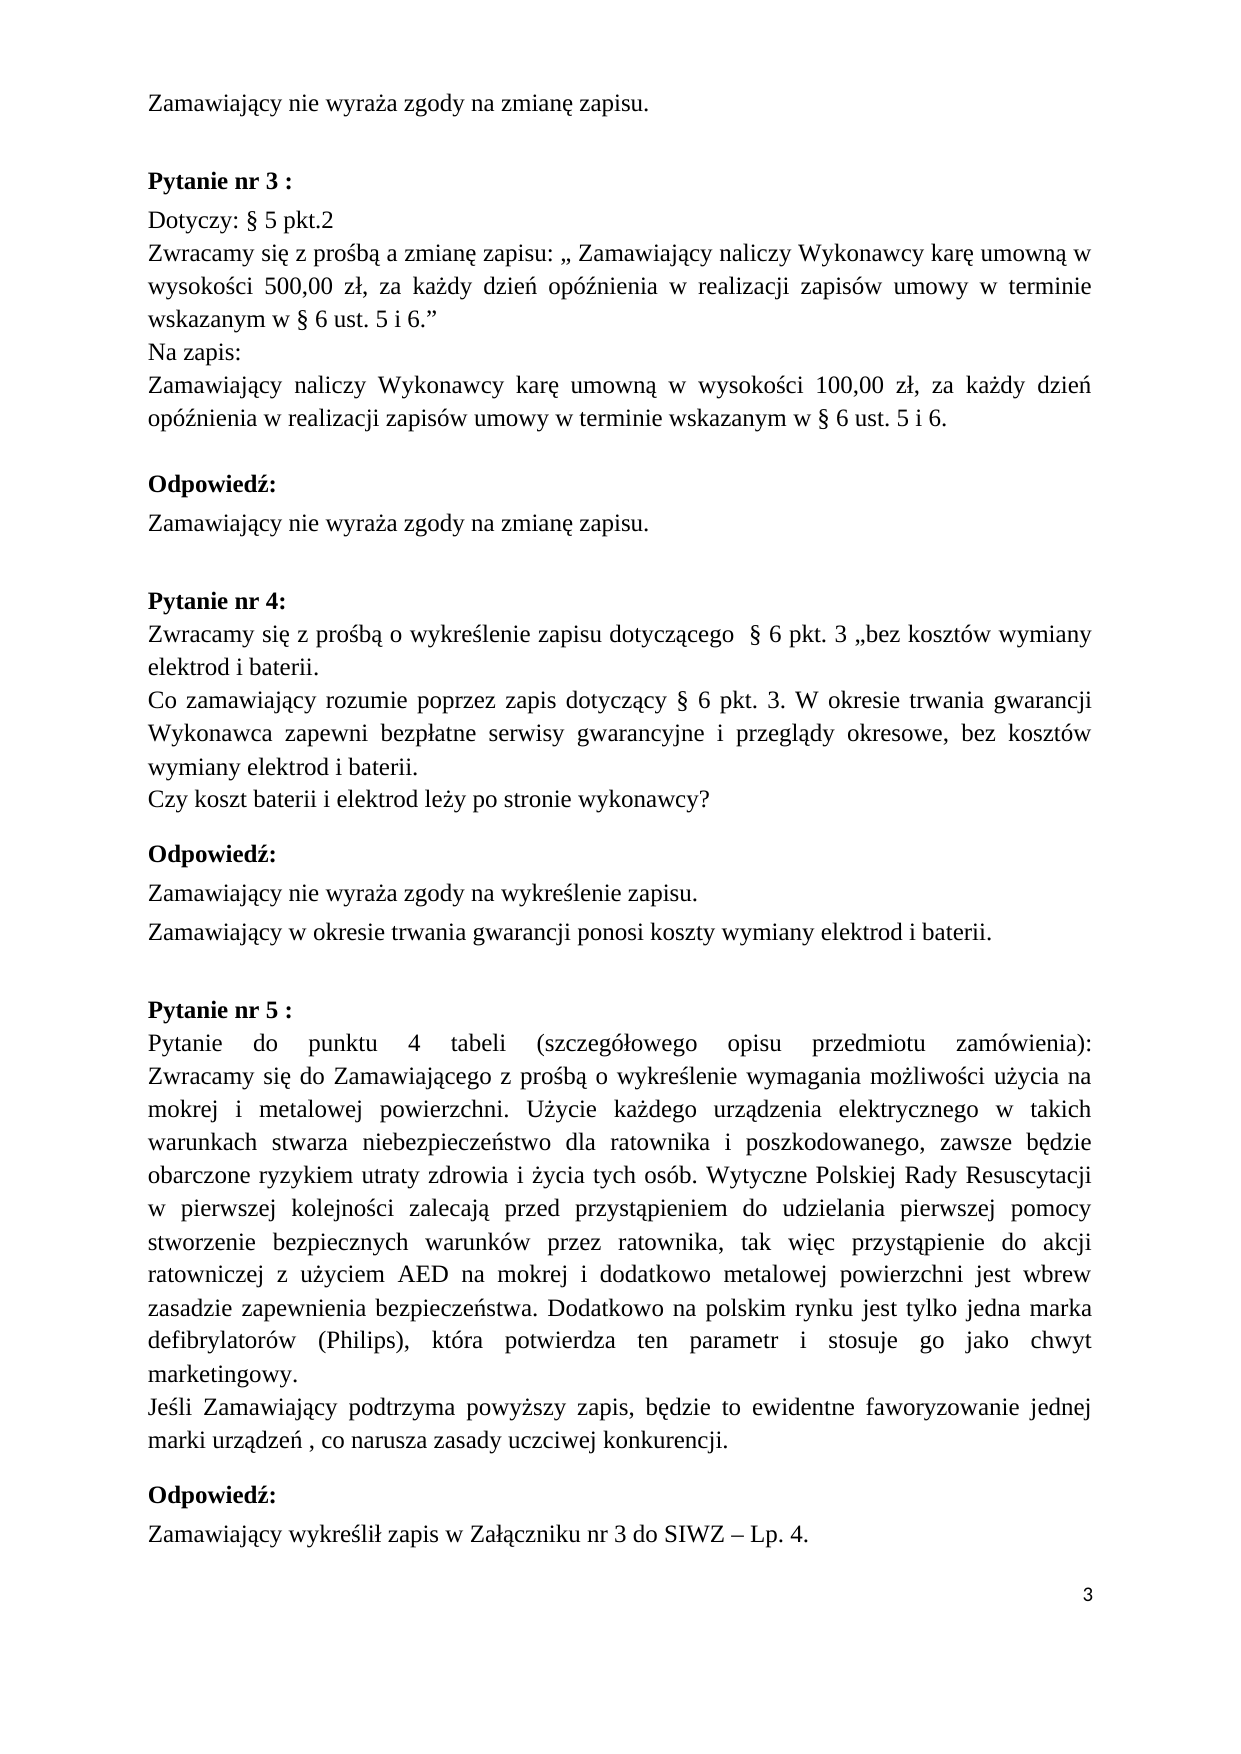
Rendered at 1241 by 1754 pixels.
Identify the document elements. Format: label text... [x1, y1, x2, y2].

text Zamawiający wykreślił zapis w Załączniku nr 3 do SIWZ – Lp. 4. [148, 1519, 1093, 1547]
text Odpowiedź: [148, 1480, 1093, 1508]
text Zamawiający nie wyraża zgody na zmianę zapisu. [148, 508, 1093, 537]
text Na zapis: [148, 337, 1093, 366]
text Pytanie nr 4: [148, 586, 1093, 615]
text Odpowiedź: [148, 839, 1093, 868]
text Zamawiający nie wyraża zgody na wykreślenie zapisu. [148, 878, 1093, 907]
text Zamawiający nie wyraża zgody na zmianę zapisu. [148, 88, 1093, 117]
text Dotyczy: § 5 pkt.2 [148, 205, 1093, 234]
text Zwracamy się z prośbą o wykreślenie zapisu dotyczącego § 6 pkt. 3 „bez kosztów wymiany elektrod i baterii. [148, 619, 1093, 681]
text Czy koszt baterii i elektrod leży po stronie wykonawcy? [148, 784, 1093, 813]
text Pytanie nr 5 : [148, 995, 1093, 1024]
text Co zamawiający rozumie poprzez zapis dotyczący § 6 pkt. 3. W okresie trwania gwarancji Wykonawca zapewni bezpłatne serwisy gwarancyjne i przeglądy okresowe, bez kosztów wymiany elektrod i baterii. [148, 686, 1093, 780]
text Odpowiedź: [148, 469, 1093, 498]
text Pytanie do punktu 4 tabeli (szczegółowego opisu przedmiotu zamówienia): Zwracamy się do Zamawiającego z prośbą o wykreślenie wymagania możliwości użycia na mokrej i metalowej powierzchni. Użycie każdego urządzenia elektrycznego w takich warunkach stwarza niebezpieczeństwo dla ratownika i poszkodowanego, zawsze będzie obarczone ryzykiem utraty zdrowia i życia tych osób. Wytyczne Polskiej Rady Resuscytacji w pierwszej kolejności zalecają przed przystąpieniem do udzielania pierwszej pomocy stworzenie bezpiecznych warunków przez ratownika, tak więc przystąpienie do akcji ratowniczej z użyciem AED na mokrej i dodatkowo metalowej powierzchni jest wbrew zasadzie zapewnienia bezpieczeństwa. Dodatkowo na polskim rynku jest tylko jedna marka defibrylatorów (Philips), która potwierdza ten parametr i stosuje go jako chwyt marketingowy. Jeśli Zamawiający podtrzyma powyższy zapis, będzie to ewidentne faworyzowanie jednej marki urządzeń , co narusza zasady uczciwej konkurencji. [148, 1028, 1093, 1453]
text Zamawiający naliczy Wykonawcy karę umowną w wysokości 100,00 zł, za każdy dzień opóźnienia w realizacji zapisów umowy w terminie wskazanym w § 6 ust. 5 i 6. [148, 371, 1093, 432]
text Zwracamy się z prośbą a zmianę zapisu: „ Zamawiający naliczy Wykonawcy karę umowną w wysokości 500,00 zł, za każdy dzień opóźnienia w realizacji zapisów umowy w terminie wskazanym w § 6 ust. 5 i 6.” [148, 238, 1093, 333]
text Pytanie nr 3 : [148, 166, 1093, 195]
text Zamawiający w okresie trwania gwarancji ponosi koszty wymiany elektrod i baterii. [148, 917, 1093, 946]
